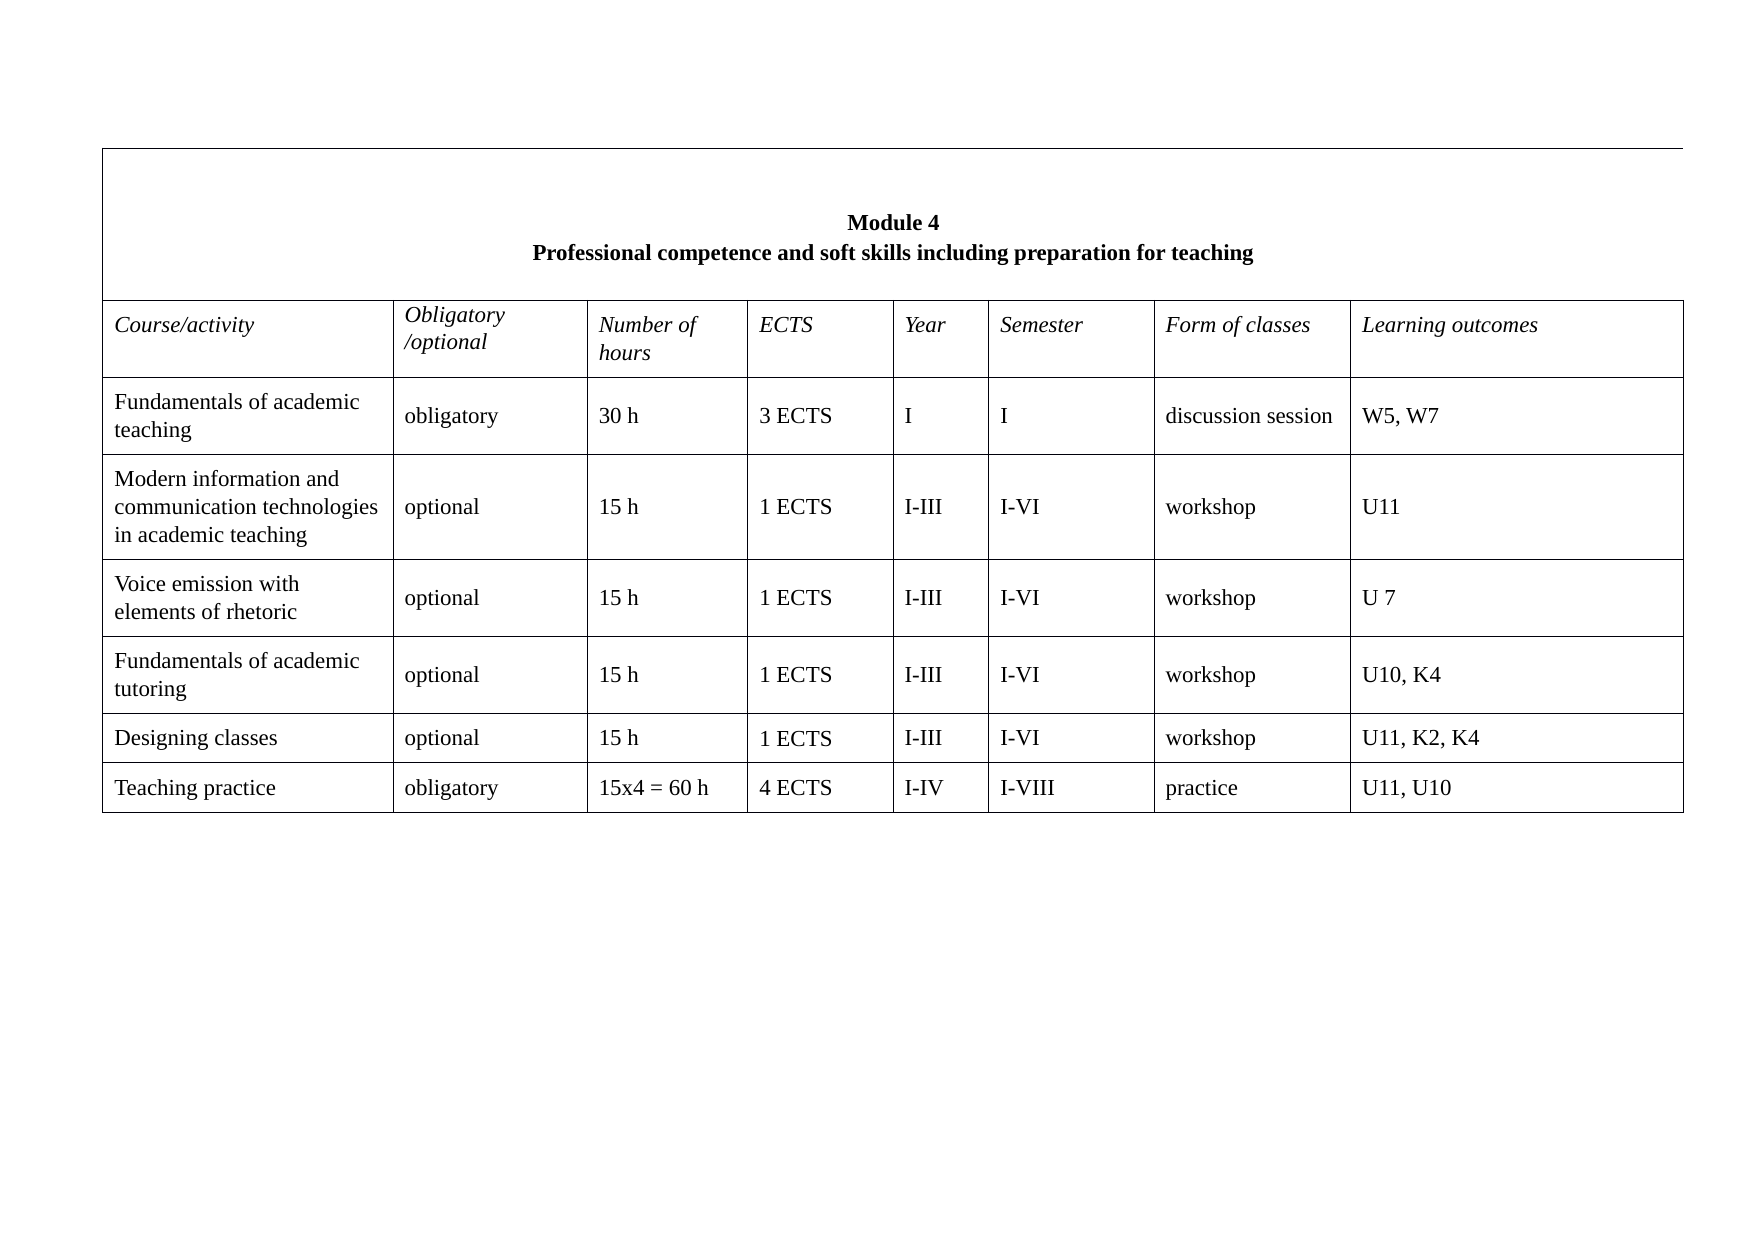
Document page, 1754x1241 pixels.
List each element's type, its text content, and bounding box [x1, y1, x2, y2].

table_cell I-VI [989, 637, 1154, 713]
table_cell Modern information and communication technologies in academic teaching [103, 455, 393, 559]
table_cell W5, W7 [1351, 378, 1683, 454]
table_cell obligatory [394, 763, 587, 812]
table_cell U11 [1351, 455, 1683, 559]
table_cell I-VI [989, 455, 1154, 559]
table_cell optional [394, 560, 587, 636]
table_cell practice [1155, 763, 1350, 812]
table_cell Teaching practice [103, 763, 393, 812]
table_cell Number of hours [588, 301, 747, 377]
table_cell Voice emission with elements of rhetoric [103, 560, 393, 636]
table_cell I-VI [989, 714, 1154, 762]
table_cell workshop [1155, 637, 1350, 713]
table_cell 3 ECTS [748, 378, 893, 454]
table_cell workshop [1155, 560, 1350, 636]
table_cell Designing classes [103, 714, 393, 762]
table_cell U11, K2, K4 [1351, 714, 1683, 762]
table_cell Fundamentals of academic teaching [103, 378, 393, 454]
table_cell 15 h [588, 455, 747, 559]
table_cell Learning outcomes [1351, 301, 1683, 377]
table_cell I [894, 378, 988, 454]
table_cell I-III [894, 455, 988, 559]
table_cell I-III [894, 560, 988, 636]
table_cell 15 h [588, 714, 747, 762]
table_cell I-IV [894, 763, 988, 812]
table_cell I [989, 378, 1154, 454]
table_cell I-III [894, 714, 988, 762]
table_cell 1 ECTS [748, 714, 893, 762]
table_cell 30 h [588, 378, 747, 454]
table_cell I-III [894, 637, 988, 713]
table_cell Fundamentals of academic tutoring [103, 637, 393, 713]
table_cell discussion session [1155, 378, 1350, 454]
table_cell 1 ECTS [748, 637, 893, 713]
table_cell workshop [1155, 714, 1350, 762]
table_cell Semester [989, 301, 1154, 377]
table_cell optional [394, 714, 587, 762]
table_cell workshop [1155, 455, 1350, 559]
table_cell 1 ECTS [748, 455, 893, 559]
table_cell Obligatory /optional [394, 301, 587, 377]
table_cell obligatory [394, 378, 587, 454]
table_cell Form of classes [1155, 301, 1350, 377]
table_cell U 7 [1351, 560, 1683, 636]
table_cell 4 ECTS [748, 763, 893, 812]
table_cell U11, U10 [1351, 763, 1683, 812]
table_cell 15 h [588, 560, 747, 636]
table_cell 15x4 = 60 h [588, 763, 747, 812]
table_cell Module 4 Professional competence and soft skills including preparation for teaching [103, 149, 1683, 300]
table_cell 15 h [588, 637, 747, 713]
table_cell 1 ECTS [748, 560, 893, 636]
table_cell optional [394, 637, 587, 713]
table_cell Course/activity [103, 301, 393, 377]
table_cell optional [394, 455, 587, 559]
table_cell U10, K4 [1351, 637, 1683, 713]
table_cell Year [894, 301, 988, 377]
table_cell I-VIII [989, 763, 1154, 812]
table_cell ECTS [748, 301, 893, 377]
table_cell I-VI [989, 560, 1154, 636]
